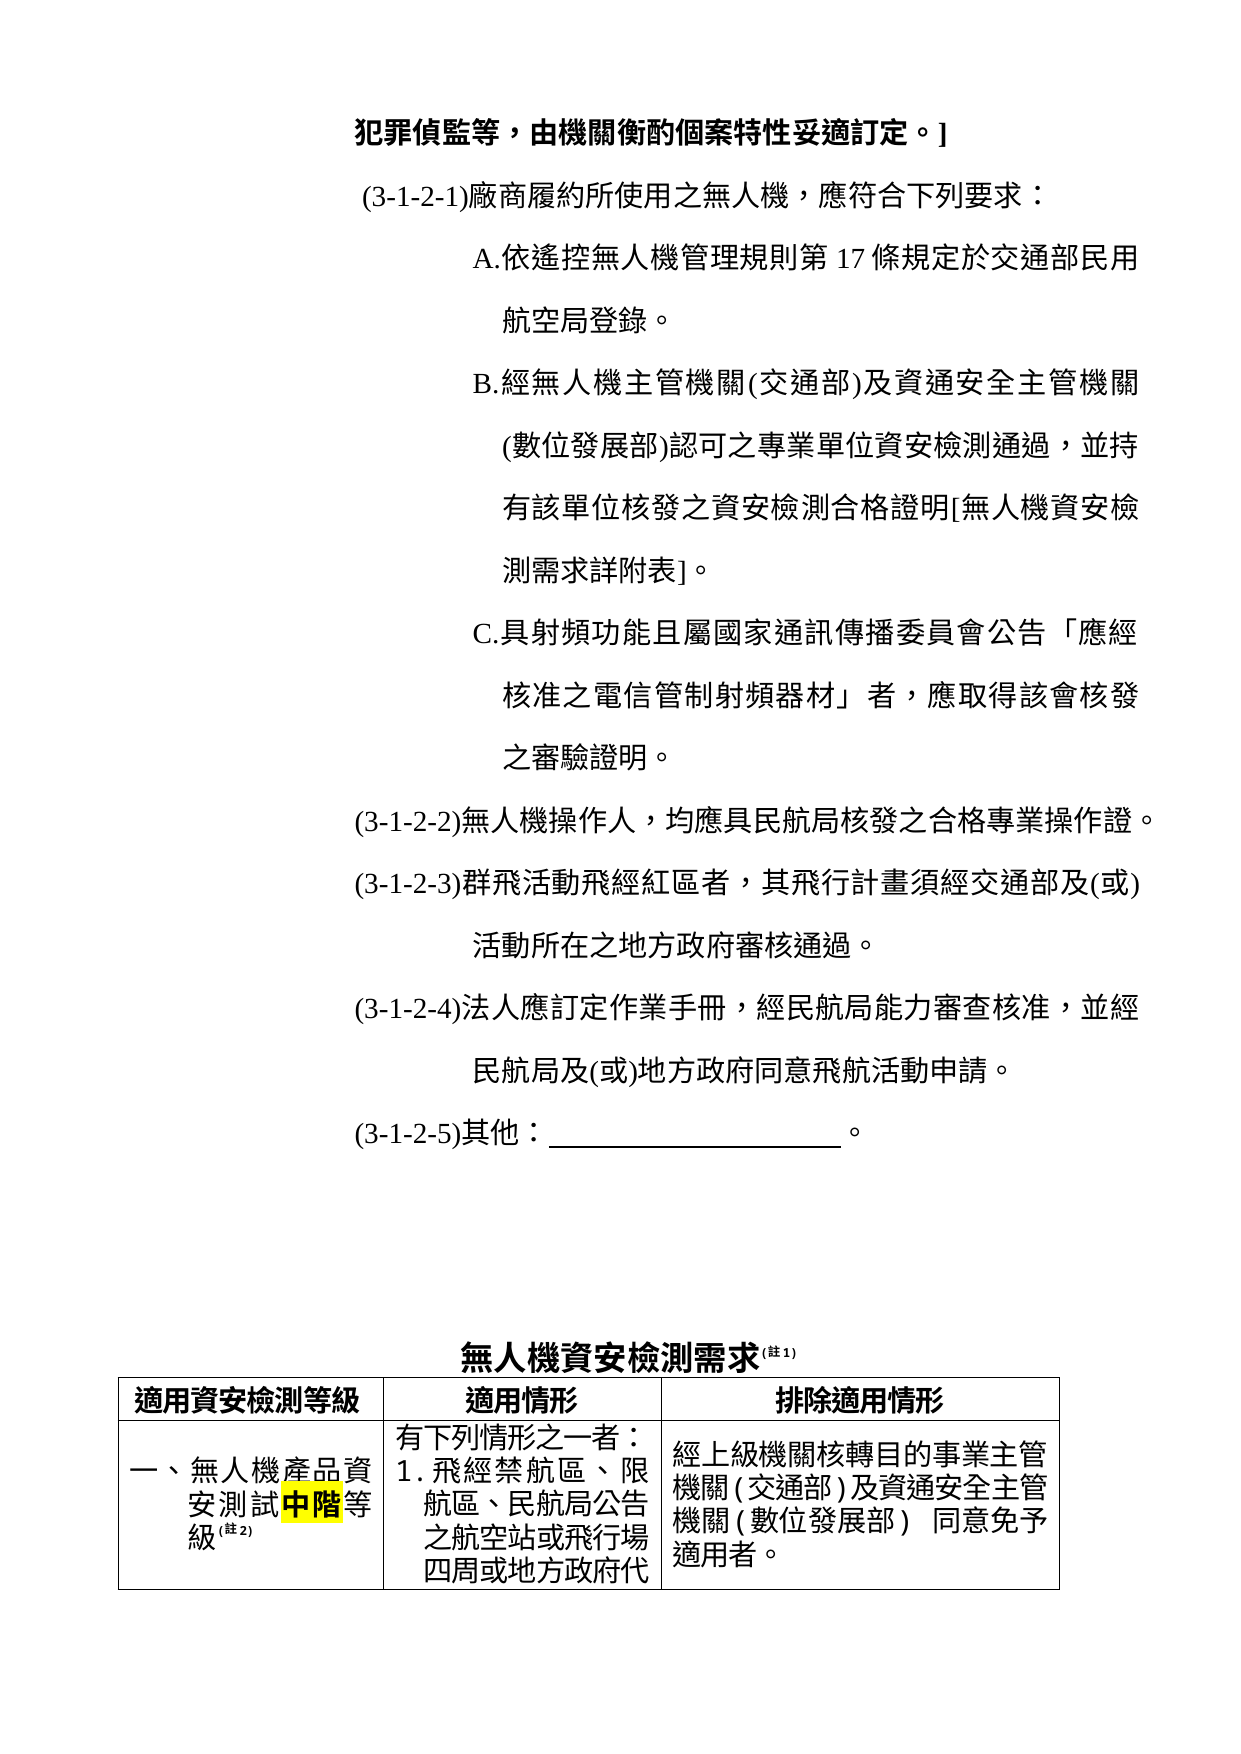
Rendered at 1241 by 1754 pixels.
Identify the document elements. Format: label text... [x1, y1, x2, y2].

text 犯罪偵監等，由機關衡酌個案特性妥適訂定。] [354, 89, 1140, 152]
text B.經無人機主管機關(交通部)及資通安全主管機關(數位發展部)認可之專業單位資安檢測通過，並持有該單位核發之資安檢測合格證明[無人機資安檢測需求詳附表]。 [472, 339, 1140, 589]
table_cell 經上級機關核轉目的事業主管機關(交通部)及資通安全主管機關(數位發展部) 同意免予適用者。 [662, 1421, 1059, 1588]
text A.依遙控無人機管理規則第17條規定於交通部民用航空局登錄。 [472, 214, 1140, 339]
table_header 排除適用情形 [662, 1378, 1059, 1420]
table_cell 一、無人機產品資安測試中階等級(註2) [119, 1421, 383, 1588]
table_cell 有下列情形之一者： 1.飛經禁航區、限航區、民航局公告之航空站或飛行場四周或地方政府代 [384, 1421, 661, 1588]
text C.具射頻功能且屬國家通訊傳播委員會公告「應經核准之電信管制射頻器材」者，應取得該會核發之審驗證明。 [472, 589, 1140, 777]
text (3-1-2-2)無人機操作人，均應具民航局核發之合格專業操作證。 [354, 777, 1140, 839]
table_header 適用資安檢測等級 [119, 1378, 383, 1420]
text (3-1-2-5)其他： 。 [354, 1089, 1140, 1152]
text (3-1-2-4)法人應訂定作業手冊，經民航局能力審查核准，並經民航局及(或)地方政府同意飛航活動申請。 [354, 964, 1140, 1089]
text (3-1-2-1)廠商履約所使用之無人機，應符合下列要求： [354, 152, 1140, 214]
text (3-1-2-3)群飛活動飛經紅區者，其飛行計畫須經交通部及(或)活動所在之地方政府審核通過。 [354, 839, 1140, 964]
text 無人機資安檢測需求(註1) [118, 1314, 1140, 1377]
table_header 適用情形 [384, 1378, 661, 1420]
